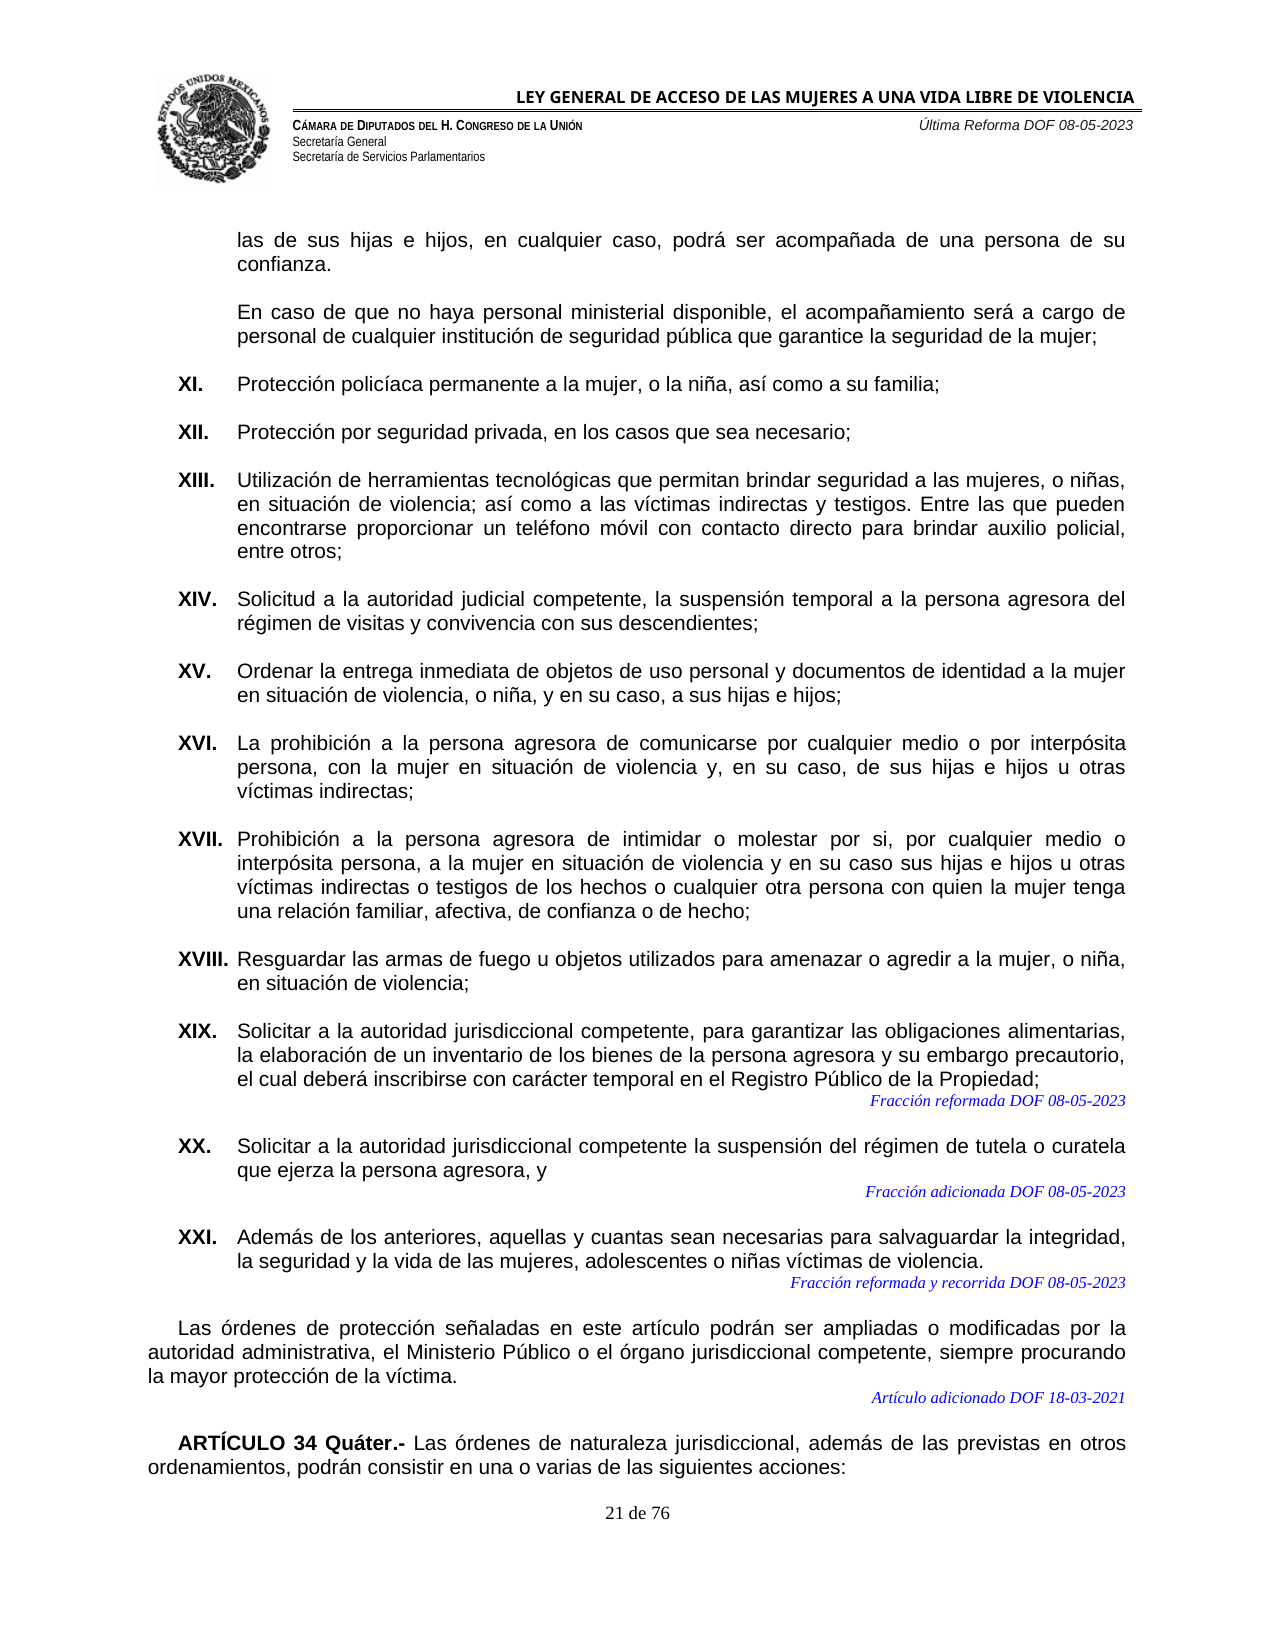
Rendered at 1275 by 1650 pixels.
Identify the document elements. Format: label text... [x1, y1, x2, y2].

text En caso de que no haya personal ministerial disponible, el acompañamiento será a cargo de personal de cualquier institución de seguridad pública que garantice la seguridad de la mujer; [237, 300, 1127, 348]
text Fracción reformada y recorrida DOF 08-05-2023 [148, 1272, 1127, 1292]
text XIII. Utilización de herramientas tecnológicas que permitan brindar seguridad a las mujeres, o niñas, en situación de violencia; así como a las víctimas indirectas y testigos. Entre las que pueden encontrarse proporcionar un teléfono móvil con contacto directo para brindar auxilio policial, entre otros; [178, 467, 1127, 563]
text XX. Solicitar a la autoridad jurisdiccional competente la suspensión del régimen de tutela o curatela que ejerza la persona agresora, y [178, 1133, 1127, 1181]
text las de sus hijas e hijos, en cualquier caso, podrá ser acompañada de una persona de su confianza. [237, 228, 1127, 276]
text XIX. Solicitar a la autoridad jurisdiccional competente, para garantizar las obligaciones alimentarias, la elaboración de un inventario de los bienes de la persona agresora y su embargo precautorio, el cual deberá inscribirse con carácter temporal en el Registro Público de la Propiedad; [178, 1018, 1127, 1090]
text XII. Protección por seguridad privada, en los casos que sea necesario; [178, 419, 1127, 443]
text Artículo adicionado DOF 18-03-2021 [148, 1387, 1127, 1407]
text XV. Ordenar la entrega inmediata de objetos de uso personal y documentos de identidad a la mujer en situación de violencia, o niña, y en su caso, a sus hijas e hijos; [178, 659, 1127, 707]
text XI. Protección policíaca permanente a la mujer, o la niña, así como a su familia; [178, 372, 1127, 396]
text XVII. Prohibición a la persona agresora de intimidar o molestar por si, por cualquier medio o interpósita persona, a la mujer en situación de violencia y en su caso sus hijas e hijos u otras víctimas indirectas o testigos de los hechos o cualquier otra persona con quien la mujer tenga una relación familiar, afectiva, de confianza o de hecho; [178, 827, 1127, 923]
text Fracción adicionada DOF 08-05-2023 [148, 1181, 1127, 1201]
text XIV. Solicitud a la autoridad judicial competente, la suspensión temporal a la persona agresora del régimen de visitas y convivencia con sus descendientes; [178, 587, 1127, 635]
text ARTÍCULO 34 Quáter.- Las órdenes de naturaleza jurisdiccional, además de las previstas en otros ordenamientos, podrán consistir en una o varias de las siguientes acciones: [148, 1431, 1127, 1478]
text Las órdenes de protección señaladas en este artículo podrán ser ampliadas o modificadas por la autoridad administrativa, el Ministerio Público o el órgano jurisdiccional competente, siempre procurando la mayor protección de la víctima. [148, 1316, 1127, 1387]
text Fracción reformada DOF 08-05-2023 [148, 1090, 1127, 1109]
text XVI. La prohibición a la persona agresora de comunicarse por cualquier medio o por interpósita persona, con la mujer en situación de violencia y, en su caso, de sus hijas e hijos u otras víctimas indirectas; [178, 731, 1127, 803]
text XVIII. Resguardar las armas de fuego u objetos utilizados para amenazar o agredir a la mujer, o niña, en situación de violencia; [178, 947, 1127, 994]
text XXI. Además de los anteriores, aquellas y cuantas sean necesarias para salvaguardar la integridad, la seguridad y la vida de las mujeres, adolescentes o niñas víctimas de violencia. [178, 1224, 1127, 1272]
